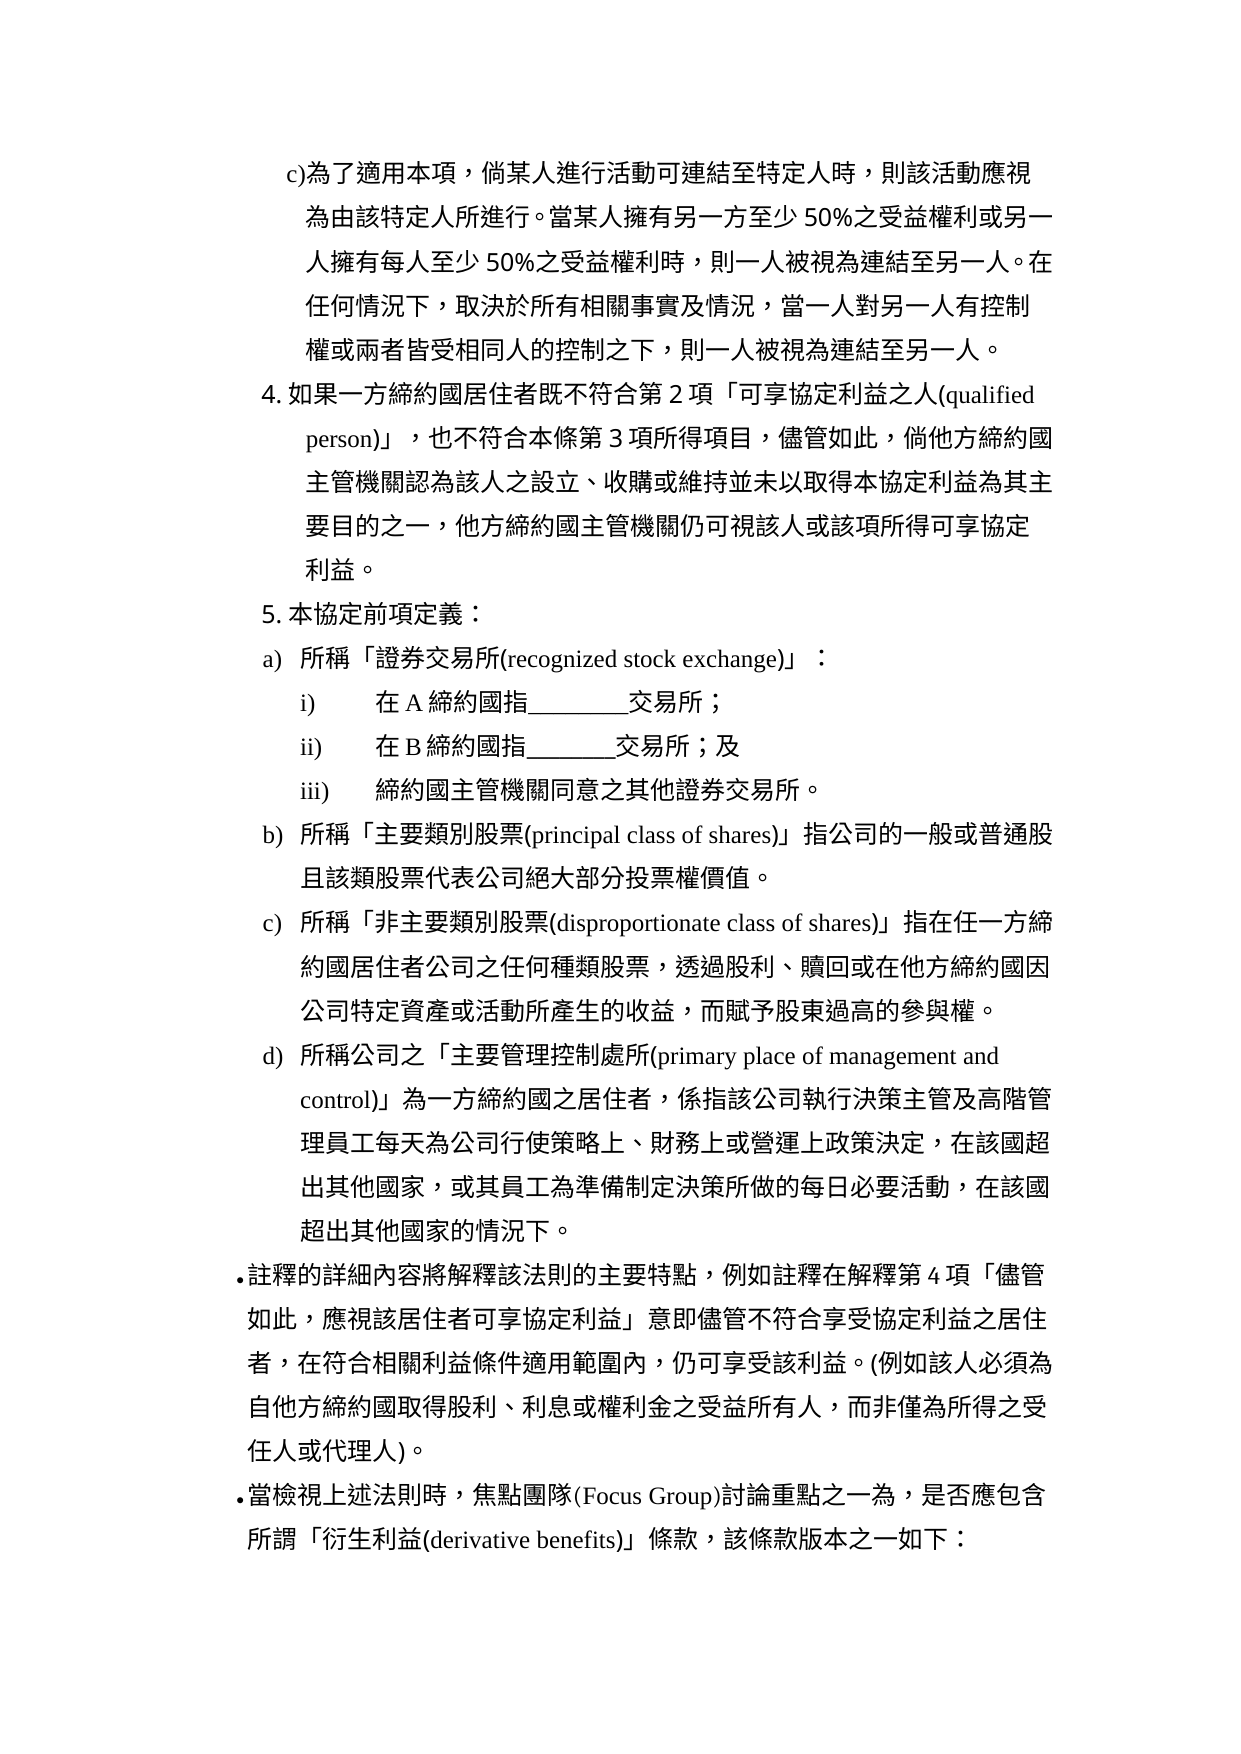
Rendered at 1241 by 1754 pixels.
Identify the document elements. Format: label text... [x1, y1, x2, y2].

text 5. 本協定前項定義： [261, 591, 1053, 635]
list 當檢視上述法則時，焦點團隊(Focus Group)討論重點之一為，是否應包含所謂「衍生利益(derivative benefits)」條款，該條款版本之一如下： [236, 1472, 1053, 1560]
list 所稱「證券交易所(recognized stock exchange)」： [262, 635, 1053, 679]
list 締約國主管機關同意之其他證券交易所。 [300, 767, 1053, 811]
list 在B締約國指________交易所；及 [300, 723, 1053, 767]
text 4. 如果一方締約國居住者既不符合第2項「可享協定利益之人(qualified person)」，也不符合本條第3項所得項目，儘管如此，倘他方締約國主管機關認為該人之設立、收購或維持並未以取得本協定利益為其主要目的之一，他方締約國主管機關仍可視該人或該項所得可享協定利益。 [261, 370, 1053, 591]
list 在A締約國指________交易所； [300, 679, 1053, 723]
list 所稱「主要類別股票(principal class of shares)」指公司的一般或普通股，且該類股票代表公司絕大部分投票權價值。 [262, 811, 1053, 899]
list 所稱公司之「主要管理控制處所(primary place of management and control)」為一方締約國之居住者，係指該公司執行決策主管及高階管理員工每天為公司行使策略上、財務上或營運上政策決定，在該國超出其他國家，或其員工為準備制定決策所做的每日必要活動，在該國超出其他國家的情況下。 [262, 1031, 1053, 1252]
list 註釋的詳細內容將解釋該法則的主要特點，例如註釋在解釋第4項「儘管如此，應視該居住者可享協定利益」意即儘管不符合享受協定利益之居住者，在符合相關利益條件適用範圍內，仍可享受該利益。(例如該人必須為自他方締約國取得股利、利息或權利金之受益所有人，而非僅為所得之受任人或代理人)。 [236, 1252, 1053, 1472]
list 所稱「非主要類別股票(disproportionate class of shares)」指在任一方締約國居住者公司之任何種類股票，透過股利、贖回或在他方締約國因公司特定資產或活動所產生的收益，而賦予股東過高的參與權。 [262, 899, 1053, 1031]
text c)為了適用本項，倘某人進行活動可連結至特定人時，則該活動應視為由該特定人所進行。當某人擁有另一方至少50%之受益權利或另一人擁有每人至少50%之受益權利時，則一人被視為連結至另一人。在任何情況下，取決於所有相關事實及情況，當一人對另一人有控制權或兩者皆受相同人的控制之下，則一人被視為連結至另一人。 [286, 150, 1053, 370]
